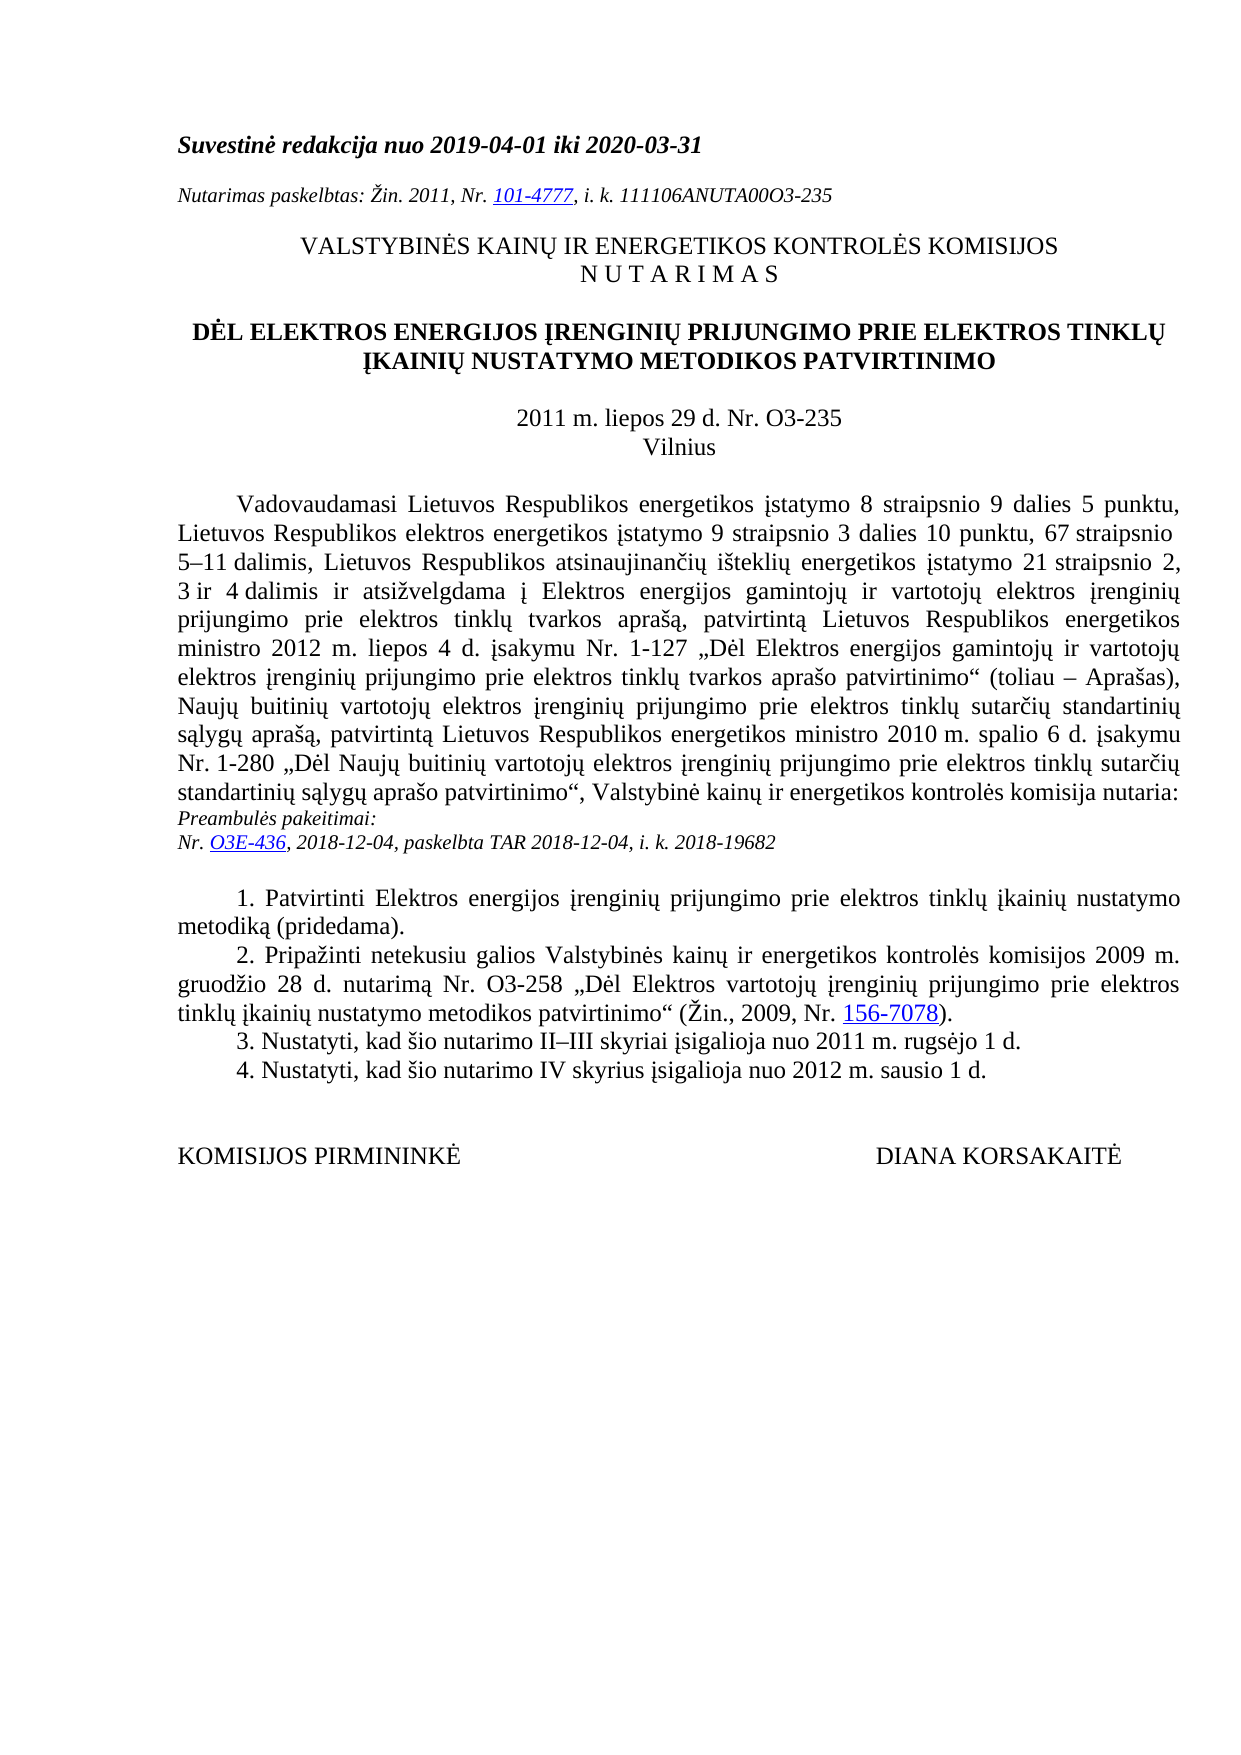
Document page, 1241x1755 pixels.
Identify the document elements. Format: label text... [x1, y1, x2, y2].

text Suvestinė redakcija nuo 2019-04-01 iki 2020-03-31 [177, 130, 1181, 159]
text VALSTYBINĖS KAINŲ IR ENERGETIKOS KONTROLĖS KOMISIJOS [177, 231, 1181, 259]
text Komisijos pirmininkė Diana Korsakaitė [177, 1141, 1181, 1170]
text 3. Nustatyti, kad šio nutarimo II–III skyriai įsigalioja nuo 2011 m. rugsėjo 1 d. [177, 1026, 1181, 1055]
text Preambulės pakeitimai: [177, 806, 1181, 830]
text Vilnius [177, 432, 1181, 461]
text DĖL ELEKTROS energijos ĮRENGINIŲ PRIJUNGIMO PRIE ELEKTROS TINKLŲ ĮKAINIŲ NUSTATYMO METODIKOS PATVIRTINIMO [177, 317, 1181, 374]
text Nr. O3E-436, 2018-12-04, paskelbta TAR 2018-12-04, i. k. 2018-19682 [177, 830, 1181, 854]
text N U T A R I M A S [177, 259, 1181, 288]
text 4. Nustatyti, kad šio nutarimo IV skyrius įsigalioja nuo 2012 m. sausio 1 d. [177, 1055, 1181, 1084]
text 1. Patvirtinti Elektros energijos įrenginių prijungimo prie elektros tinklų įkainių nustatymo metodiką (pridedama). [177, 883, 1181, 940]
text 2. Pripažinti netekusiu galios Valstybinės kainų ir energetikos kontrolės komisijos 2009 m. gruodžio 28 d. nutarimą Nr. O3-258 „Dėl Elektros vartotojų įrenginių prijungimo prie elektros tinklų įkainių nustatymo metodikos patvirtinimo“ (Žin., 2009, Nr. 156-7078). [177, 940, 1181, 1026]
text 2011 m. liepos 29 d. Nr. O3-235 [177, 403, 1181, 432]
text Nutarimas paskelbtas: Žin. 2011, Nr. 101-4777, i. k. 111106ANUTA00O3-235 [177, 183, 1181, 207]
text Vadovaudamasi Lietuvos Respublikos energetikos įstatymo 8 straipsnio 9 dalies 5 punktu, Lietuvos Respublikos elektros energetikos įstatymo 9 straipsnio 3 dalies 10 punktu, 67 straipsnio 5–11 dalimis, Lietuvos Respublikos atsinaujinančių išteklių energetikos įstatymo 21 straipsnio 2, 3 ir 4 dalimis ir atsižvelgdama į Elektros energijos gamintojų ir vartotojų elektros įrenginių prijungimo prie elektros tinklų tvarkos aprašą, patvirtintą Lietuvos Respublikos energetikos ministro 2012 m. liepos 4 d. įsakymu Nr. 1-127 „Dėl Elektros energijos gamintojų ir vartotojų elektros įrenginių prijungimo prie elektros tinklų tvarkos aprašo patvirtinimo“ (toliau – Aprašas), Naujų buitinių vartotojų elektros įrenginių prijungimo prie elektros tinklų sutarčių standartinių sąlygų aprašą, patvirtintą Lietuvos Respublikos energetikos ministro 2010 m. spalio 6 d. įsakymu Nr. 1-280 „Dėl Naujų buitinių vartotojų elektros įrenginių prijungimo prie elektros tinklų sutarčių standartinių sąlygų aprašo patvirtinimo“, Valstybinė kainų ir energetikos kontrolės komisija nutaria: [177, 489, 1181, 806]
